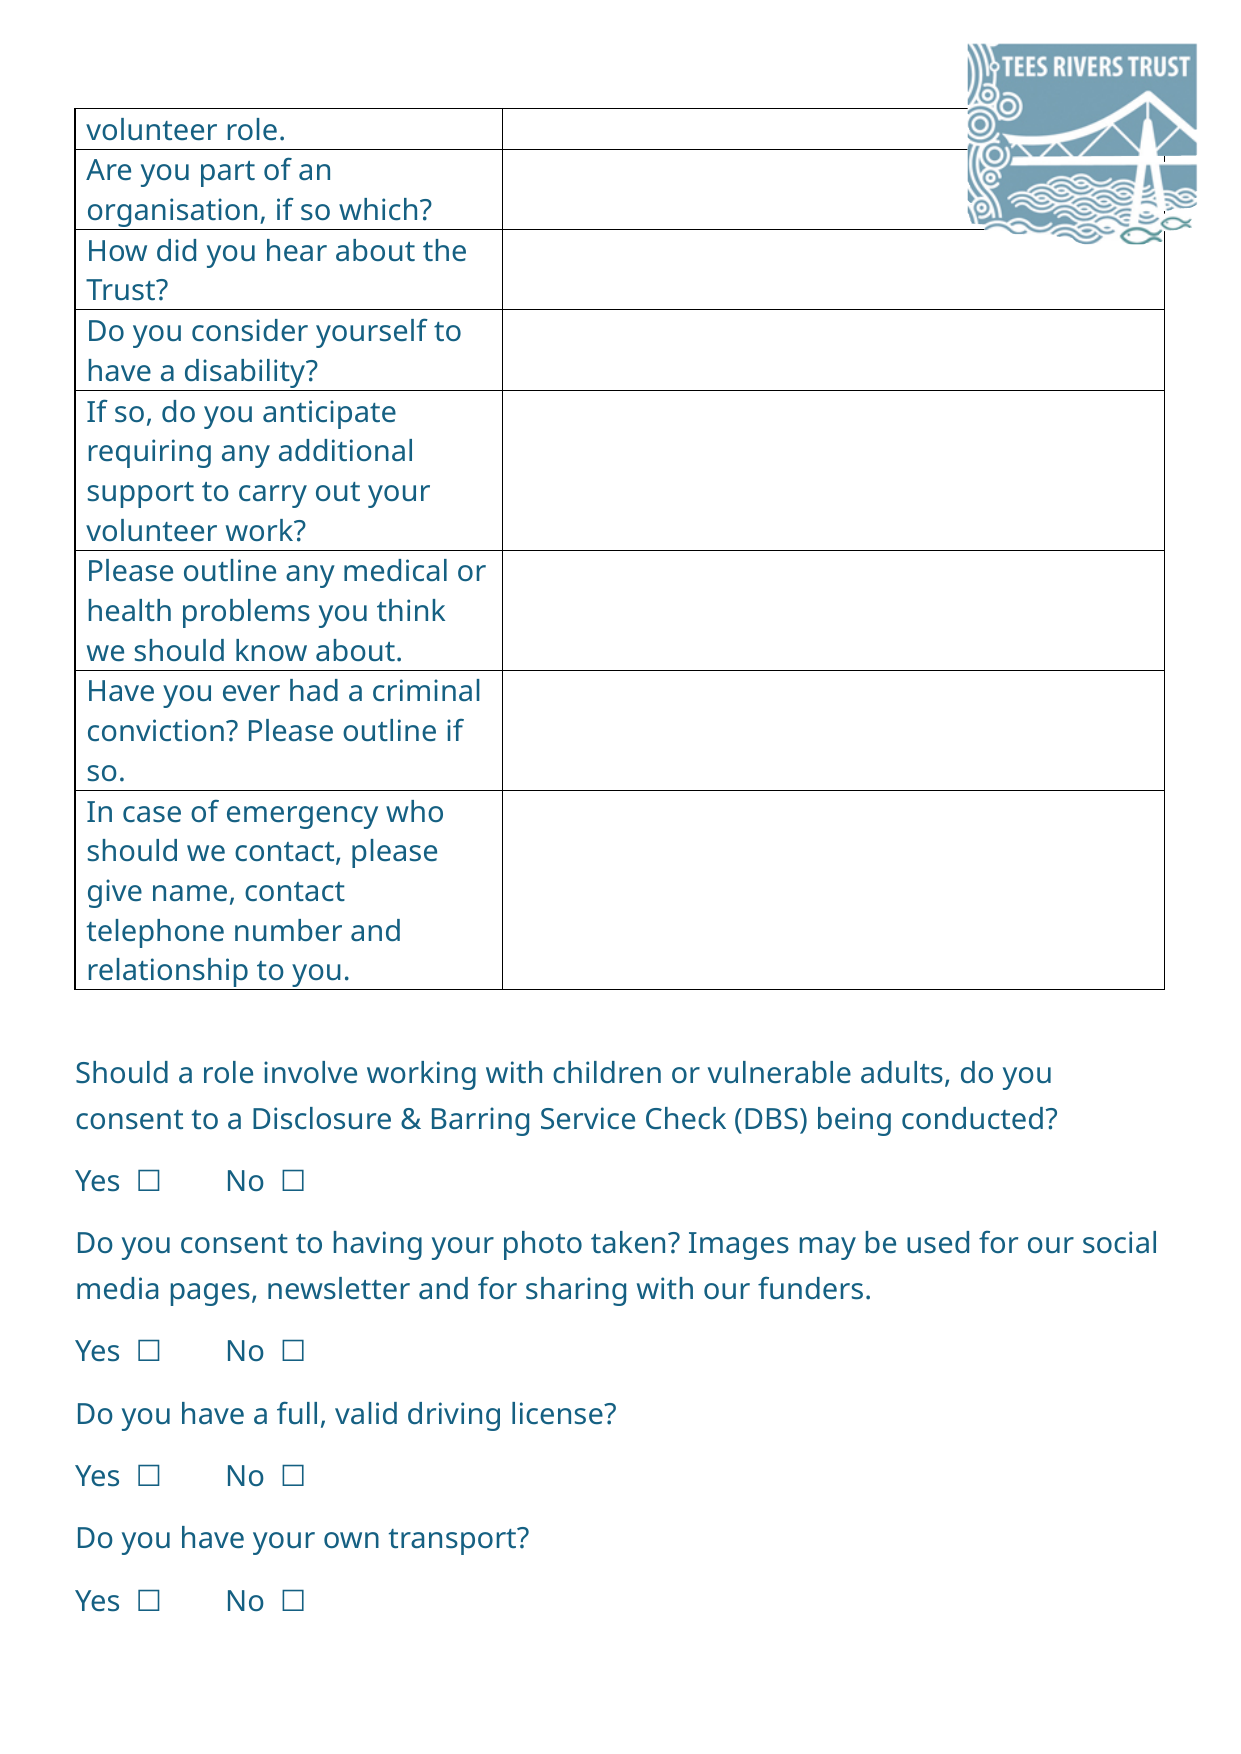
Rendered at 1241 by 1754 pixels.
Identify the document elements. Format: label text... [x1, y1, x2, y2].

table_cell Have you ever had a criminal conviction? Please outline if so. [76, 671, 502, 790]
text Do you consent to having your photo taken? Images may be used for our social media pages, newsletter and for sharing with our funders. [75, 1223, 1165, 1308]
table_cell [503, 230, 1164, 309]
table_cell Do you consider yourself to have a disability? [76, 310, 502, 390]
table_header volunteer role. [76, 109, 502, 148]
text Yes ☐ No ☐ [75, 1580, 1165, 1619]
text Yes ☐ No ☐ [75, 1331, 1165, 1370]
table_cell [503, 150, 984, 229]
table_cell [1014, 156, 1164, 161]
table_cell In case of emergency who should we contact, please give name, contact telephone number and relationship to you. [76, 791, 502, 989]
text Yes ☐ No ☐ [75, 1455, 1165, 1495]
text Do you have your own transport? [75, 1518, 1165, 1557]
text Yes ☐ No ☐ [75, 1161, 1165, 1200]
table_cell [503, 671, 1164, 790]
table_cell Are you part of an organisation, if so which? [76, 150, 502, 229]
table_cell [503, 310, 1164, 390]
table_header [503, 109, 969, 148]
table_cell [503, 551, 1164, 670]
text Do you have a full, valid driving license? [75, 1393, 1165, 1433]
text Should a role involve working with children or vulnerable adults, do you consent to a Disclosure & Barring Service Check (DBS) being conducted? [75, 1053, 1165, 1138]
table_cell [503, 791, 1164, 989]
table_cell If so, do you anticipate requiring any additional support to carry out your volunteer work? [76, 391, 502, 549]
table_cell Please outline any medical or health problems you think we should know about. [76, 551, 502, 670]
table_cell [503, 391, 1164, 549]
table_cell How did you hear about the Trust? [76, 230, 502, 309]
